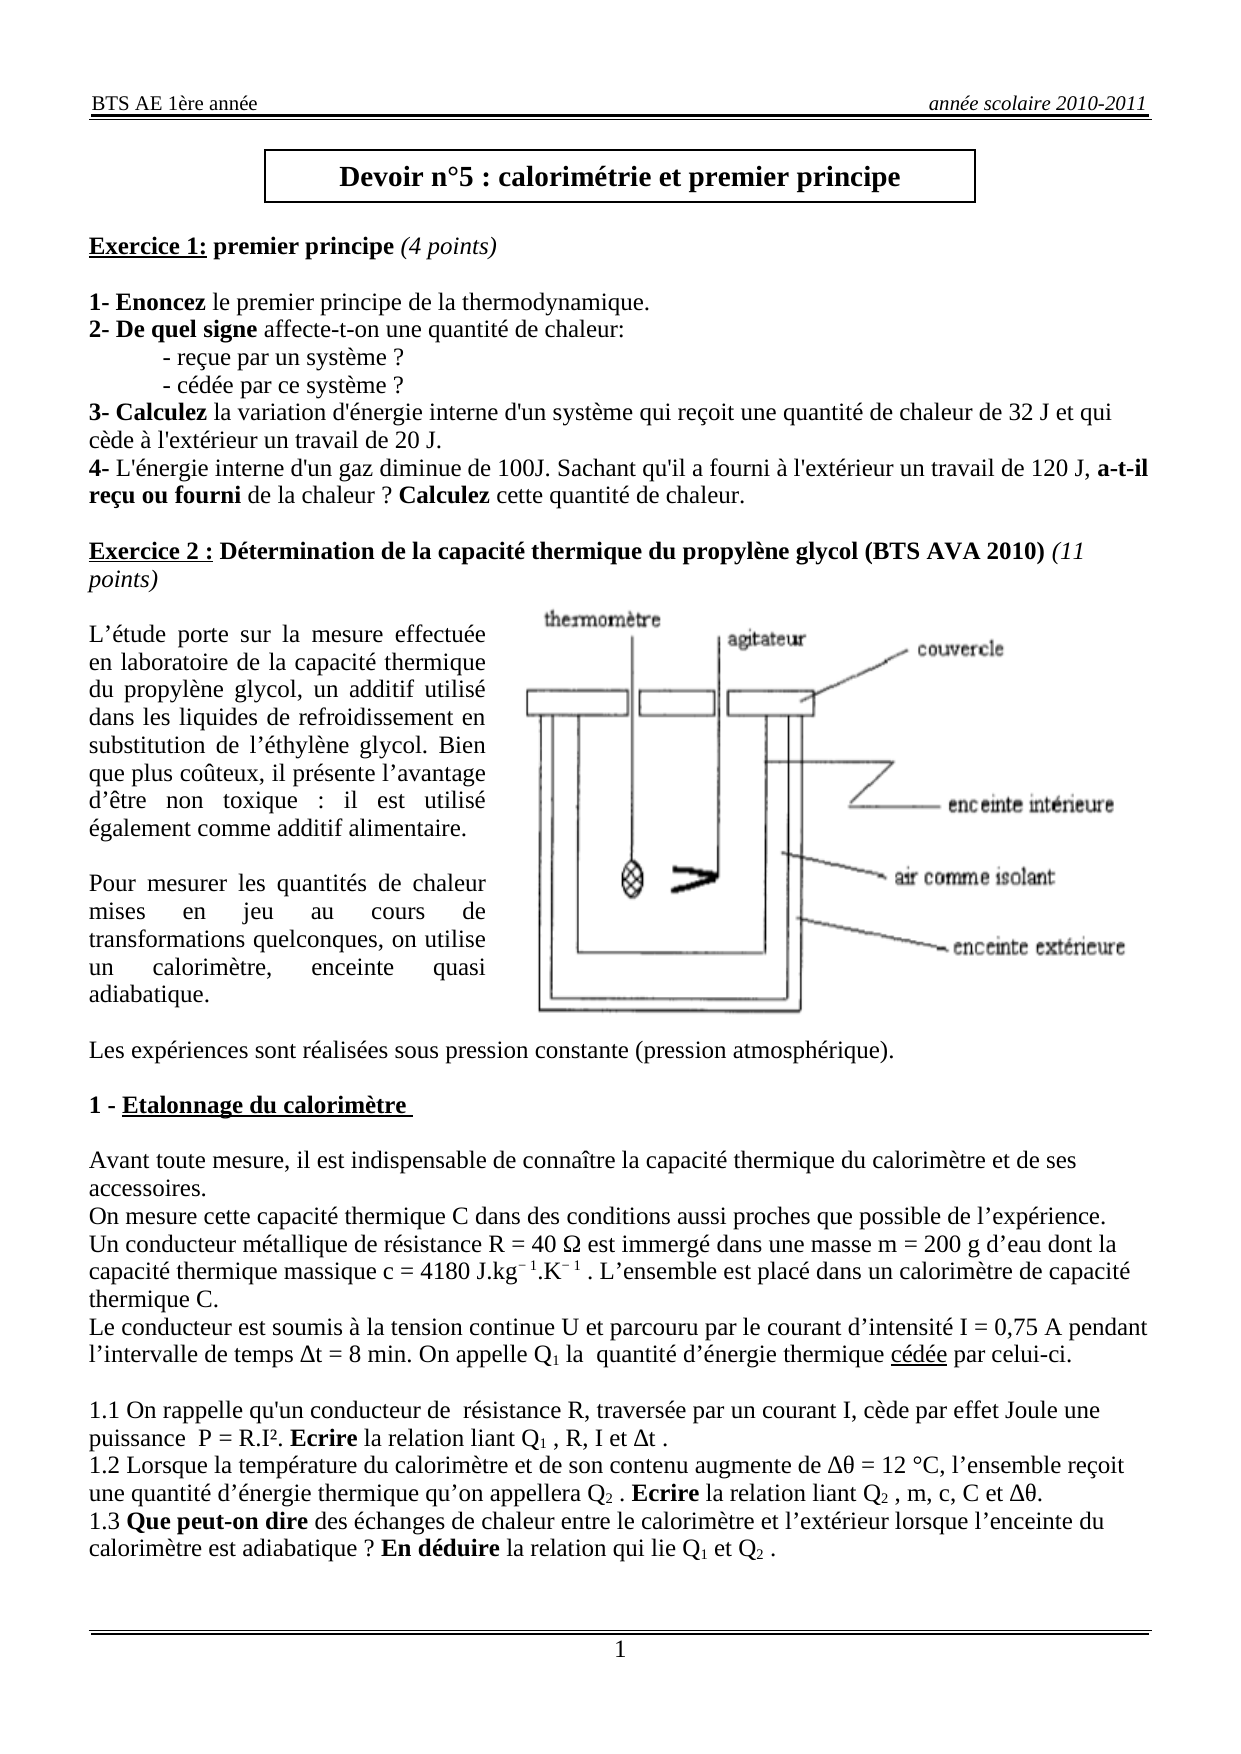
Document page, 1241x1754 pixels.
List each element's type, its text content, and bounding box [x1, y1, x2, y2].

text capacité thermique massique c = 4180 J.kg− 1.K− 1 . L’ensemble est placé dans un calorimètre de capacité [88, 1257, 1152, 1285]
text Exercice 1: premier principe (4 points) [88, 232, 1152, 260]
text 4- L'énergie interne d'un gaz diminue de 100J. Sachant qu'il a fourni à l'extérieur un travail de 120 J, a-t-il reçu ou fourni de la chaleur ? Calculez cette quantité de chaleur. [88, 454, 1152, 509]
text 1 - Etalonnage du calorimètre [88, 1091, 1152, 1119]
text thermique C. [88, 1285, 1152, 1313]
text L’étude porte sur la mesure effectuée en laboratoire de la capacité thermique du propylène glycol, un additif utilisé dans les liquides de refroidissement en substitution de l’éthylène glycol. Bien que plus coûteux, il présente l’avantage d’être non toxique : il est utilisé également comme additif alimentaire. [88, 620, 486, 842]
text 1.3 Que peut-on dire des échanges de chaleur entre le calorimètre et l’extérieur lorsque l’enceinte du calorimètre est adiabatique ? En déduire la relation qui lie Q1 et Q2 . [88, 1507, 1152, 1562]
text 1.2 Lorsque la température du calorimètre et de son contenu augmente de ∆θ = 12 °C, l’ensemble reçoit une quantité d’énergie thermique qu’on appellera Q2 . Ecrire la relation liant Q2 , m, c, C et ∆θ. [88, 1451, 1152, 1507]
text Avant toute mesure, il est indispensable de connaître la capacité thermique du calorimètre et de ses accessoires. [88, 1147, 1152, 1202]
text Les expériences sont réalisées sous pression constante (pression atmosphérique). [88, 1036, 1152, 1063]
text - cédée par ce système ? [88, 371, 1152, 398]
text Devoir n°5 : calorimétrie et premier principe [275, 160, 965, 192]
text Le conducteur est soumis à la tension continue U et parcouru par le courant d’intensité I = 0,75 A pendant [88, 1313, 1152, 1341]
picture [499, 602, 1137, 1016]
text Exercice 2 : Détermination de la capacité thermique du propylène glycol (BTS AVA 2010) (11 points) [88, 537, 1152, 592]
text On mesure cette capacité thermique C dans des conditions aussi proches que possible de l’expérience. [88, 1202, 1152, 1230]
text 2- De quel signe affecte-t-on une quantité de chaleur: [88, 315, 1152, 343]
text Pour mesurer les quantités de chaleur mises en jeu au cours de transformations quelconques, on utilise un calorimètre, enceinte quasi adiabatique. [88, 869, 486, 1008]
text - reçue par un système ? [88, 343, 1152, 371]
text 1- Enoncez le premier principe de la thermodynamique. [88, 288, 1152, 315]
text l’intervalle de temps ∆t = 8 min. On appelle Q1 la quantité d’énergie thermique cédée par celui-ci. [88, 1341, 1152, 1368]
text 3- Calculez la variation d'énergie interne d'un système qui reçoit une quantité de chaleur de 32 J et qui cède à l'extérieur un travail de 20 J. [88, 398, 1152, 454]
text Un conducteur métallique de résistance R = 40 Ω est immergé dans une masse m = 200 g d’eau dont la [88, 1230, 1152, 1257]
text 1.1 On rappelle qu'un conducteur de résistance R, traversée par un courant I, cède par effet Joule une puissance P = R.I². Ecrire la relation liant Q1 , R, I et ∆t . [88, 1396, 1152, 1451]
